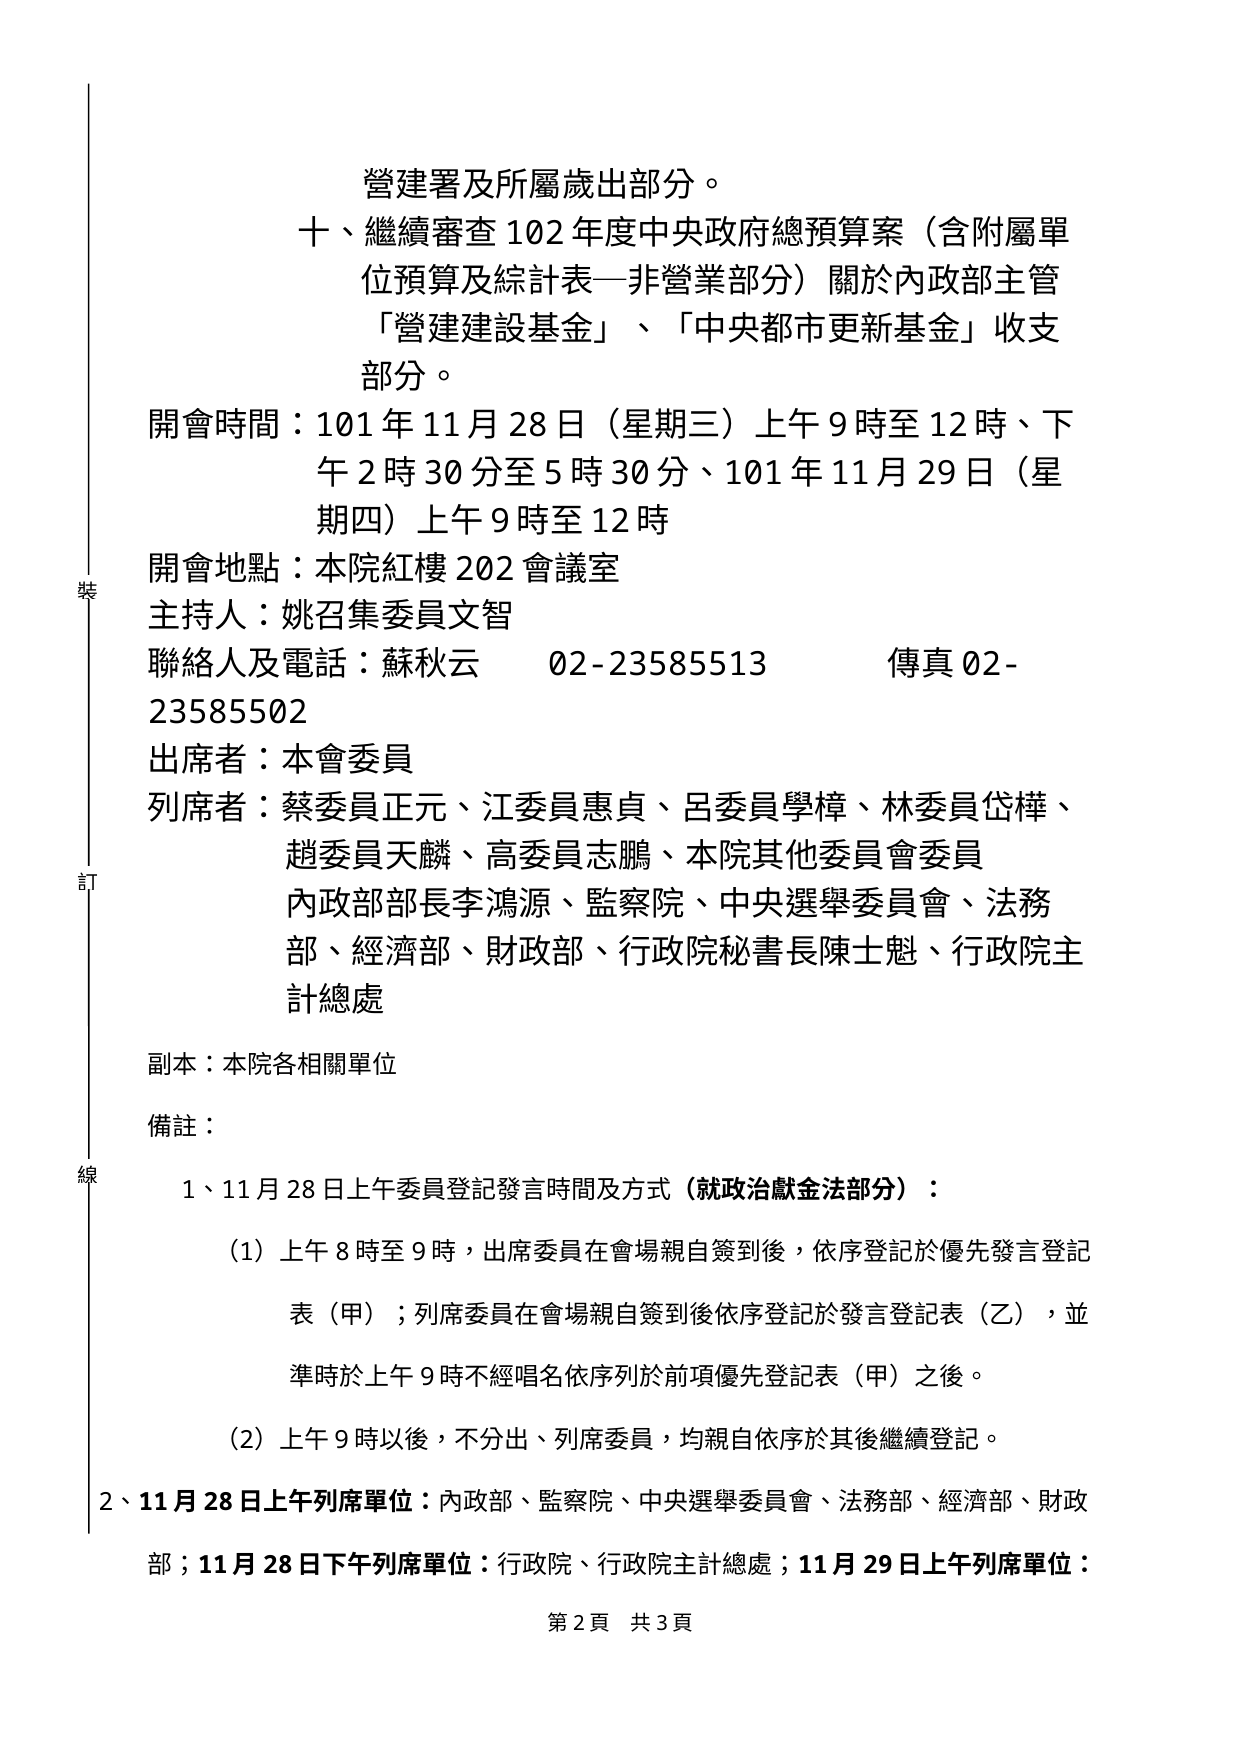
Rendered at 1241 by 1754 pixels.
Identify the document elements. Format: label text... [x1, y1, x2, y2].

list 上午9時以後，不分出、列席委員，均親自依序於其後繼續登記。 [214, 1396, 1092, 1458]
text 聯絡人及電話：蘇秋云 02-23585513 傳真02-23585502 [148, 637, 1092, 733]
text 開會時間：101年11月28日（星期三）上午9時至12時、下午2時30分至5時30分、101年11月29日（星期四）上午9時至12時 [148, 398, 1092, 542]
text 出席者：本會委員 [148, 733, 1092, 781]
text 營建署及所屬歲出部分。 [298, 158, 1092, 206]
text 備註： [148, 1083, 1092, 1146]
text 列席者：蔡委員正元、江委員惠貞、呂委員學樟、林委員岱樺、趙委員天麟、高委員志鵬、本院其他委員會委員 內政部部長李鴻源、監察院、中央選舉委員會、法務部、經濟部、財政部、行政院秘書長陳士魁、行政院主計總處 [148, 781, 1092, 1021]
text 主持人：姚召集委員文智 [148, 589, 1092, 637]
list 11月28日上午列席單位：內政部、監察院、中央選舉委員會、法務部、經濟部、財政部；11月28日下午列席單位：行政院、行政院主計總處；11月29日上午列席單位：內政部、行政院主計總處 [98, 1458, 1092, 1583]
text 副本：本院各相關單位 [148, 1021, 1092, 1083]
list 上午8時至9時，出席委員在會場親自簽到後，依序登記於優先發言登記表（甲）；列席委員在會場親自簽到後依序登記於發言登記表（乙），並準時於上午9時不經唱名依序列於前項優先登記表（甲）之後。 [214, 1208, 1092, 1396]
text 十、繼續審查102年度中央政府總預算案（含附屬單位預算及綜計表─非營業部分）關於內政部主管「營建建設基金」、「中央都市更新基金」收支部分。 [298, 206, 1092, 398]
list 11月28日上午委員登記發言時間及方式（就政治獻金法部分）： [181, 1146, 1092, 1208]
text 開會地點：本院紅樓202會議室 [148, 542, 1092, 589]
